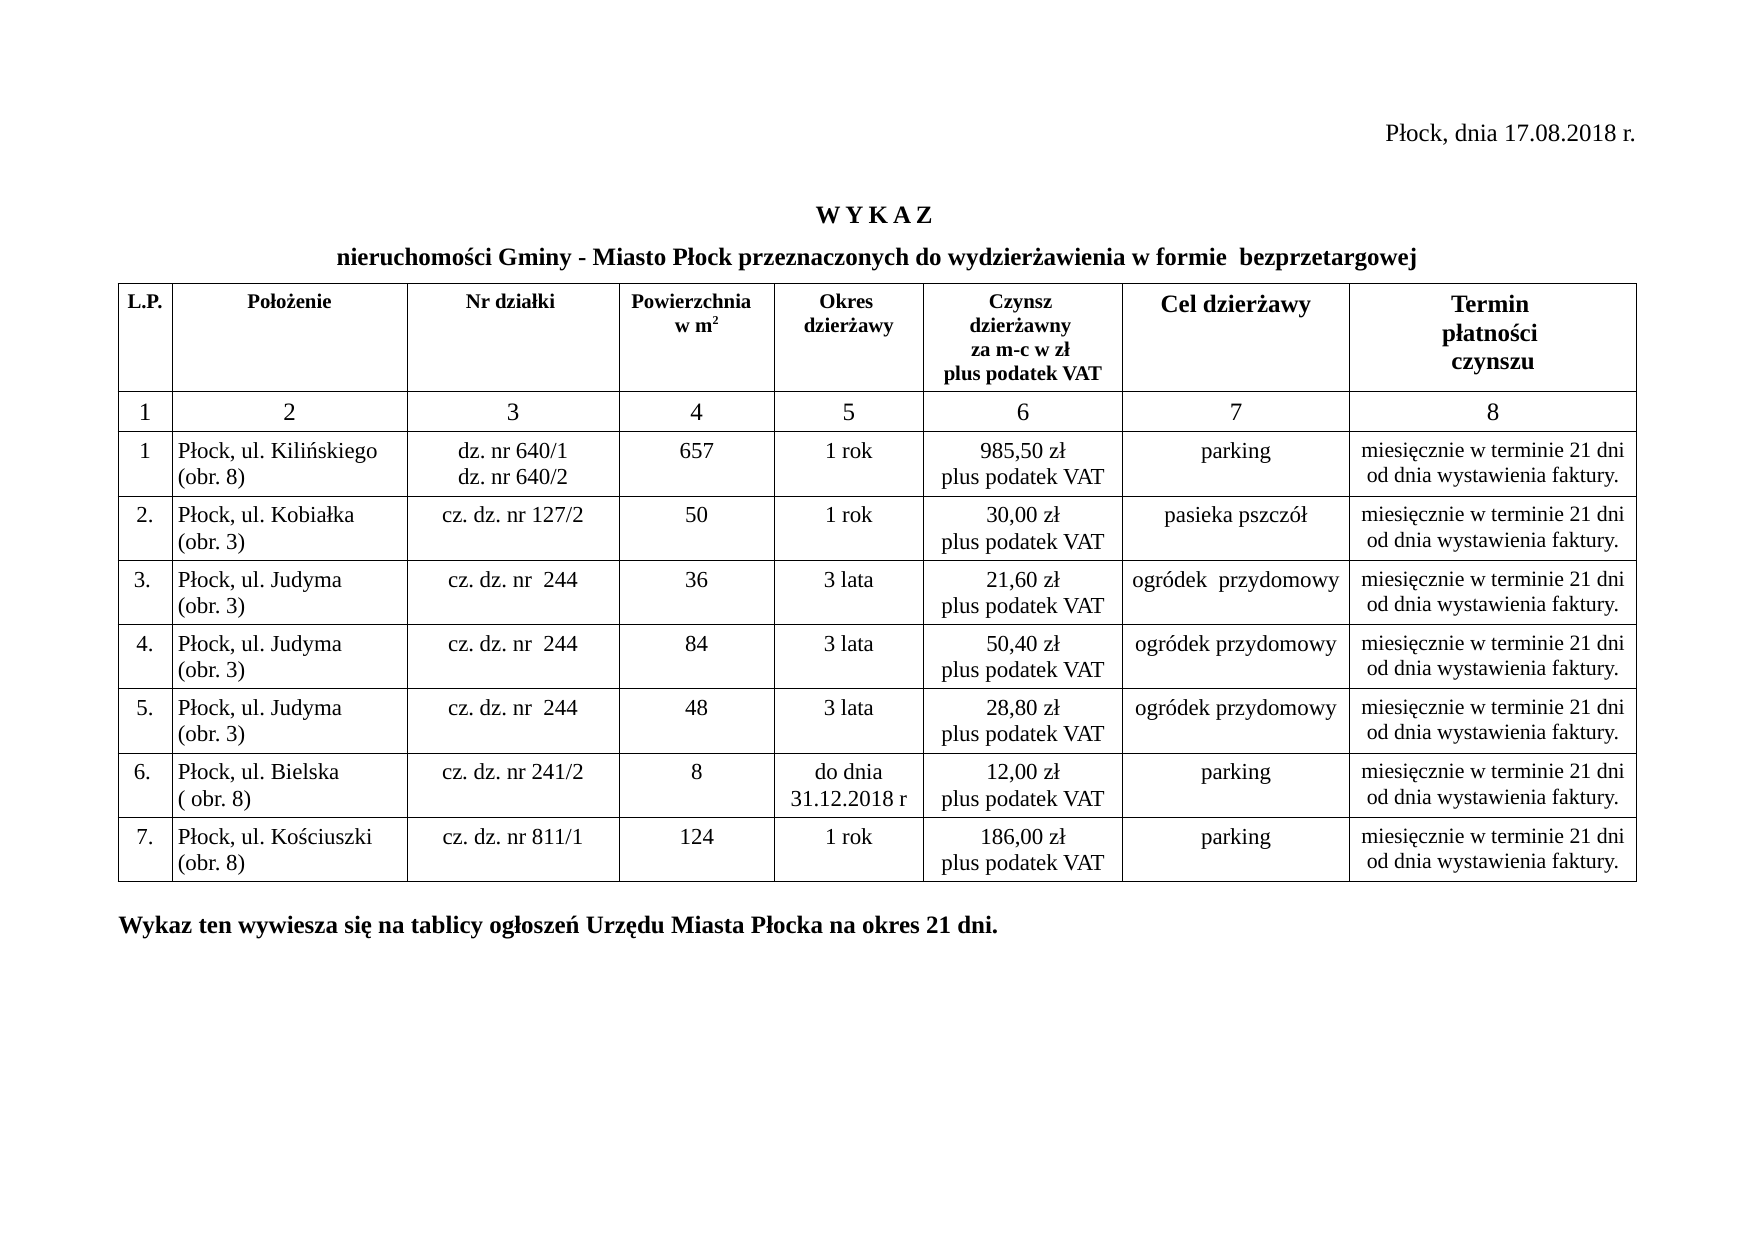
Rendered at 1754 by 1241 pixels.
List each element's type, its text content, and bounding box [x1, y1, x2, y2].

table_cell 3 [408, 392, 619, 431]
table_cell 12,00 zł plus podatek VAT [924, 754, 1122, 817]
table_header L.P. [119, 284, 172, 391]
table_cell 6 [924, 392, 1122, 431]
table_cell 50,40 zł plus podatek VAT [924, 625, 1122, 688]
table_cell cz. dz. nr 241/2 [408, 754, 619, 817]
table_cell 8 [1350, 392, 1636, 431]
table_cell cz. dz. nr 244 [408, 625, 619, 688]
table_cell 8 [620, 754, 774, 817]
table_cell 30,00 zł plus podatek VAT [924, 497, 1122, 560]
table_cell 1 [119, 392, 172, 431]
text nieruchomości Gminy - Miasto Płock przeznaczonych do wydzierżawienia w formie bezprzetargowej [118, 242, 1636, 271]
table_cell 5. [119, 689, 172, 753]
text W Y K A Z [118, 201, 1636, 229]
table_cell cz. dz. nr 244 [408, 561, 619, 624]
table_cell Płock, ul. Judyma (obr. 3) [173, 625, 407, 688]
table_cell 124 [620, 818, 774, 881]
table_cell 186,00 zł plus podatek VAT [924, 818, 1122, 881]
table_cell miesięcznie w terminie 21 dni od dnia wystawienia faktury. [1350, 754, 1636, 817]
table_header Powierzchnia w m2 [620, 284, 774, 391]
table_header Okres dzierżawy [775, 284, 923, 391]
table_cell 1 rok [775, 497, 923, 560]
table_cell dz. nr 640/1 dz. nr 640/2 [408, 432, 619, 496]
table_cell 1 rok [775, 432, 923, 496]
table_header Nr działki [408, 284, 619, 391]
table_cell Płock, ul. Kościuszki (obr. 8) [173, 818, 407, 881]
table_cell 3 lata [775, 689, 923, 753]
table_cell 6. [119, 754, 172, 817]
table_cell ogródek przydomowy [1123, 625, 1349, 688]
table_cell parking [1123, 754, 1349, 817]
table_cell 48 [620, 689, 774, 753]
table_cell 84 [620, 625, 774, 688]
table_cell cz. dz. nr 127/2 [408, 497, 619, 560]
table_header Czynsz dzierżawny za m-c w zł plus podatek VAT [924, 284, 1122, 391]
table_cell cz. dz. nr 811/1 [408, 818, 619, 881]
table_cell 657 [620, 432, 774, 496]
table_cell 4 [620, 392, 774, 431]
table_cell Płock, ul. Judyma (obr. 3) [173, 689, 407, 753]
table_header Położenie [173, 284, 407, 391]
table_header Termin płatności czynszu [1350, 284, 1636, 391]
table_cell Płock, ul. Judyma (obr. 3) [173, 561, 407, 624]
table_cell 4. [119, 625, 172, 688]
table_cell 50 [620, 497, 774, 560]
table_cell 3 lata [775, 561, 923, 624]
table_cell 28,80 zł plus podatek VAT [924, 689, 1122, 753]
table_cell parking [1123, 432, 1349, 496]
table_cell miesięcznie w terminie 21 dni od dnia wystawienia faktury. [1350, 561, 1636, 624]
table_cell 7. [119, 818, 172, 881]
table_cell 3 lata [775, 625, 923, 688]
table_cell miesięcznie w terminie 21 dni od dnia wystawienia faktury. [1350, 432, 1636, 496]
table_cell 985,50 zł plus podatek VAT [924, 432, 1122, 496]
table_cell 2 [173, 392, 407, 431]
table_cell miesięcznie w terminie 21 dni od dnia wystawienia faktury. [1350, 689, 1636, 753]
table_cell do dnia 31.12.2018 r [775, 754, 923, 817]
table_cell ogródek przydomowy [1123, 689, 1349, 753]
table_cell miesięcznie w terminie 21 dni od dnia wystawienia faktury. [1350, 625, 1636, 688]
text Płock, dnia 17.08.2018 r. [118, 118, 1636, 147]
table_cell Płock, ul. Kobiałka (obr. 3) [173, 497, 407, 560]
table_cell 1 [119, 432, 172, 496]
table_cell 5 [775, 392, 923, 431]
table_header Cel dzierżawy [1123, 284, 1349, 391]
table_cell pasieka pszczół [1123, 497, 1349, 560]
table_cell 36 [620, 561, 774, 624]
table_cell Płock, ul. Kilińskiego (obr. 8) [173, 432, 407, 496]
text Wykaz ten wywiesza się na tablicy ogłoszeń Urzędu Miasta Płocka na okres 21 dni. [118, 910, 1636, 939]
table_cell ogródek przydomowy [1123, 561, 1349, 624]
table_cell cz. dz. nr 244 [408, 689, 619, 753]
table_cell 3. [119, 561, 172, 624]
table_cell miesięcznie w terminie 21 dni od dnia wystawienia faktury. [1350, 818, 1636, 881]
table_cell 1 rok [775, 818, 923, 881]
table_cell 2. [119, 497, 172, 560]
table_cell 7 [1123, 392, 1349, 431]
table_cell parking [1123, 818, 1349, 881]
table_cell 21,60 zł plus podatek VAT [924, 561, 1122, 624]
table_cell miesięcznie w terminie 21 dni od dnia wystawienia faktury. [1350, 497, 1636, 560]
table_cell Płock, ul. Bielska ( obr. 8) [173, 754, 407, 817]
